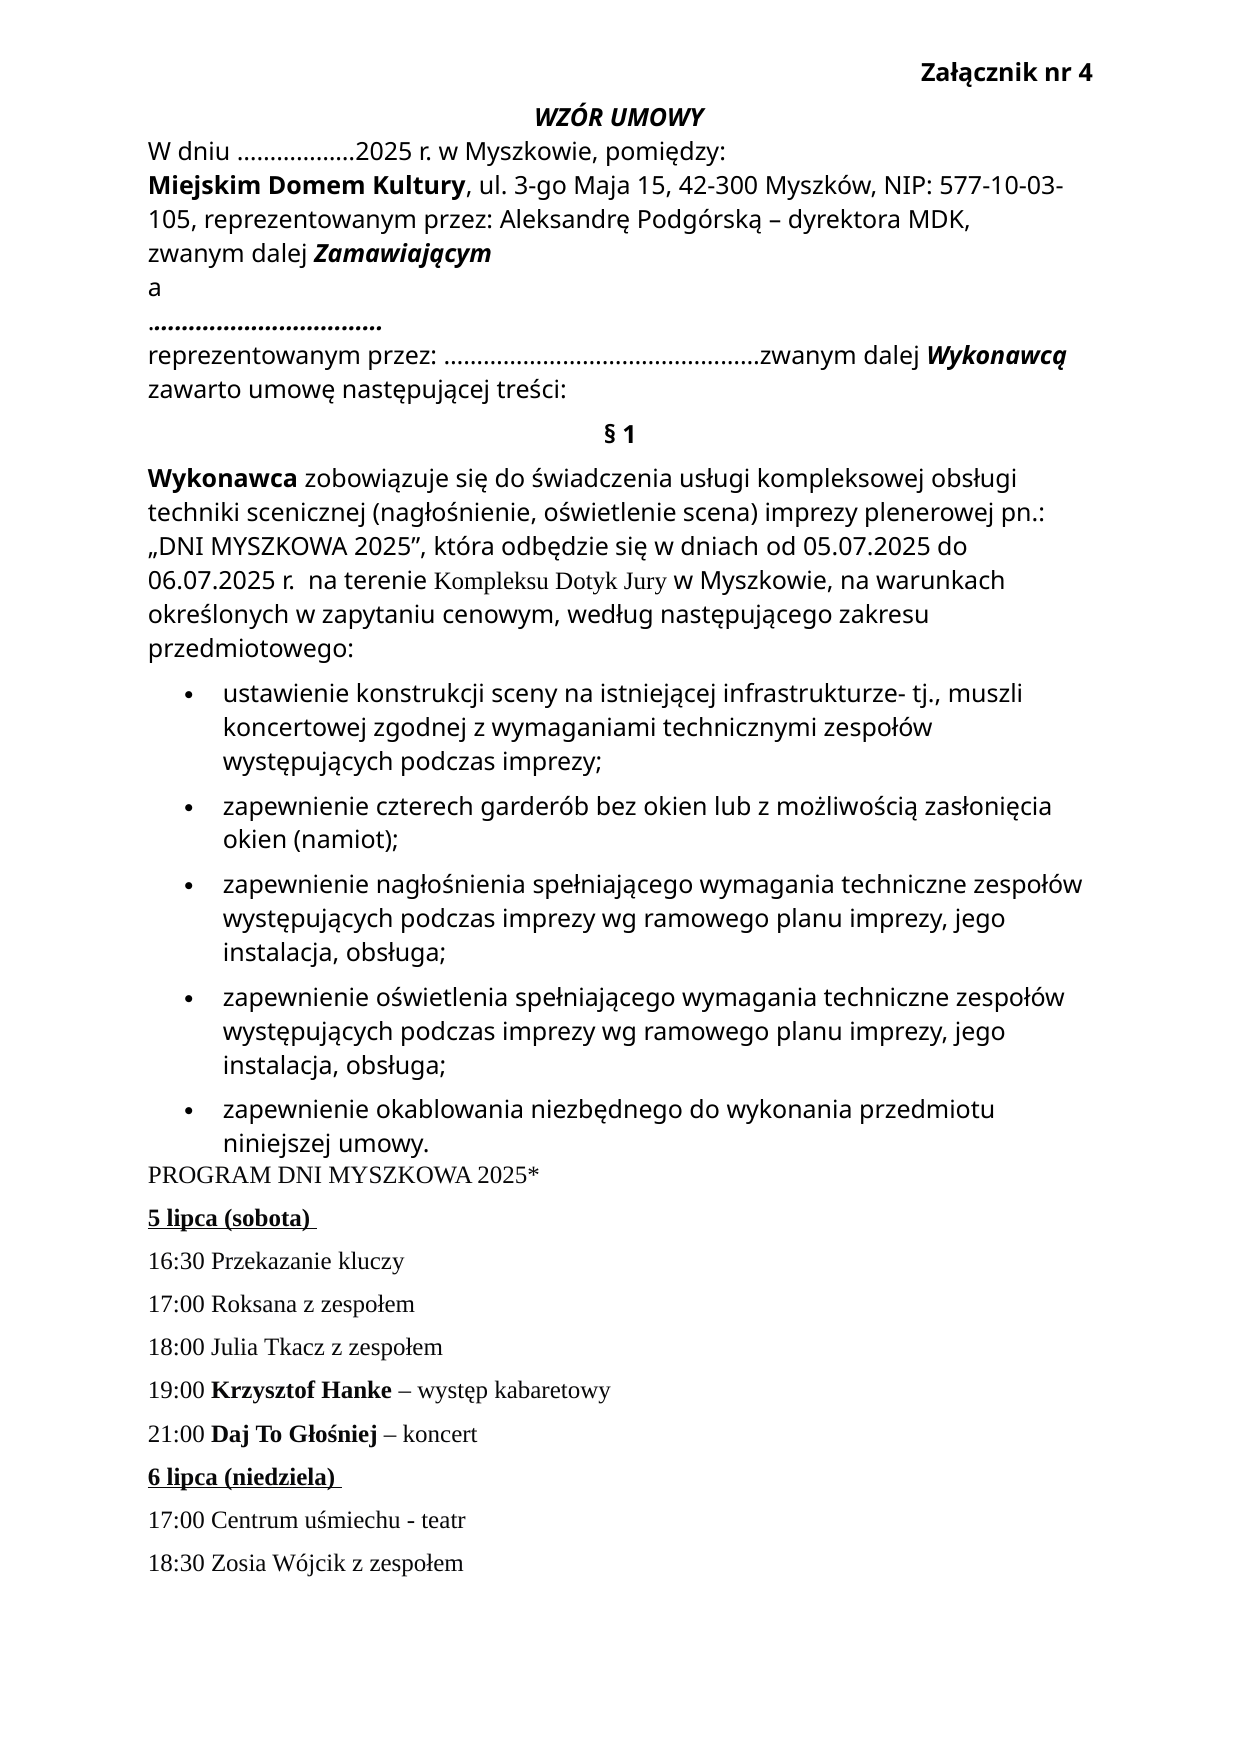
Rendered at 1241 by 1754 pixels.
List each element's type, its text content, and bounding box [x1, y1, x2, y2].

text zwanym dalej Zamawiającym a [148, 236, 1093, 304]
text 6 lipca (niedziela) [148, 1462, 1093, 1491]
text 17:00 Roksana z zespołem [148, 1289, 1093, 1318]
list zapewnienie oświetlenia spełniającego wymagania techniczne zespołów występujących podczas imprezy wg ramowego planu imprezy, jego instalacja, obsługa; [185, 979, 1093, 1081]
list ustawienie konstrukcji sceny na istniejącej infrastrukturze- tj., muszli koncertowej zgodnej z wymaganiami technicznymi zespołów występujących podczas imprezy; [185, 676, 1093, 778]
text 18:30 Zosia Wójcik z zespołem [148, 1548, 1093, 1577]
text Załącznik nr 4 [148, 55, 1093, 89]
text 18:00 Julia Tkacz z zespołem [148, 1332, 1093, 1361]
text 5 lipca (sobota) [148, 1203, 1093, 1232]
text zawarto umowę następującej treści: [148, 372, 1093, 406]
text reprezentowanym przez: …………………………………………zwanym dalej Wykonawcą [148, 338, 1093, 372]
text 16:30 Przekazanie kluczy [148, 1246, 1093, 1275]
text 17:00 Centrum uśmiechu - teatr [148, 1505, 1093, 1534]
list zapewnienie czterech garderób bez okien lub z możliwością zasłonięcia okien (namiot); [185, 788, 1093, 856]
text PROGRAM DNI MYSZKOWA 2025* [148, 1160, 1093, 1189]
text W dniu ………………2025 r. w Myszkowie, pomiędzy: Miejskim Domem Kultury, ul. 3-go Maja 15, 42-300 Myszków, NIP: 577-10-03-105, reprezentowanym przez: Aleksandrę Podgórską – dyrektora MDK, [148, 133, 1093, 236]
text Wykonawca zobowiązuje się do świadczenia usługi kompleksowej obsługi techniki scenicznej (nagłośnienie, oświetlenie scena) imprezy plenerowej pn.: „DNI MYSZKOWA 2025”, która odbędzie się w dniach od 05.07.2025 do 06.07.2025 r. na terenie Kompleksu Dotyk Jury w Myszkowie, na warunkach określonych w zapytaniu cenowym, według następującego zakresu przedmiotowego: [148, 461, 1093, 665]
text 21:00 Daj To Głośniej – koncert [148, 1419, 1093, 1447]
text .…………………………… [148, 304, 1093, 338]
text 19:00 Krzysztof Hanke – występ kabaretowy [148, 1376, 1093, 1404]
list zapewnienie okablowania niezbędnego do wykonania przedmiotu niniejszej umowy. [185, 1092, 1093, 1160]
text WZÓR UMOWY [148, 99, 1093, 133]
text § 1 [148, 416, 1093, 450]
list zapewnienie nagłośnienia spełniającego wymagania techniczne zespołów występujących podczas imprezy wg ramowego planu imprezy, jego instalacja, obsługa; [185, 867, 1093, 969]
